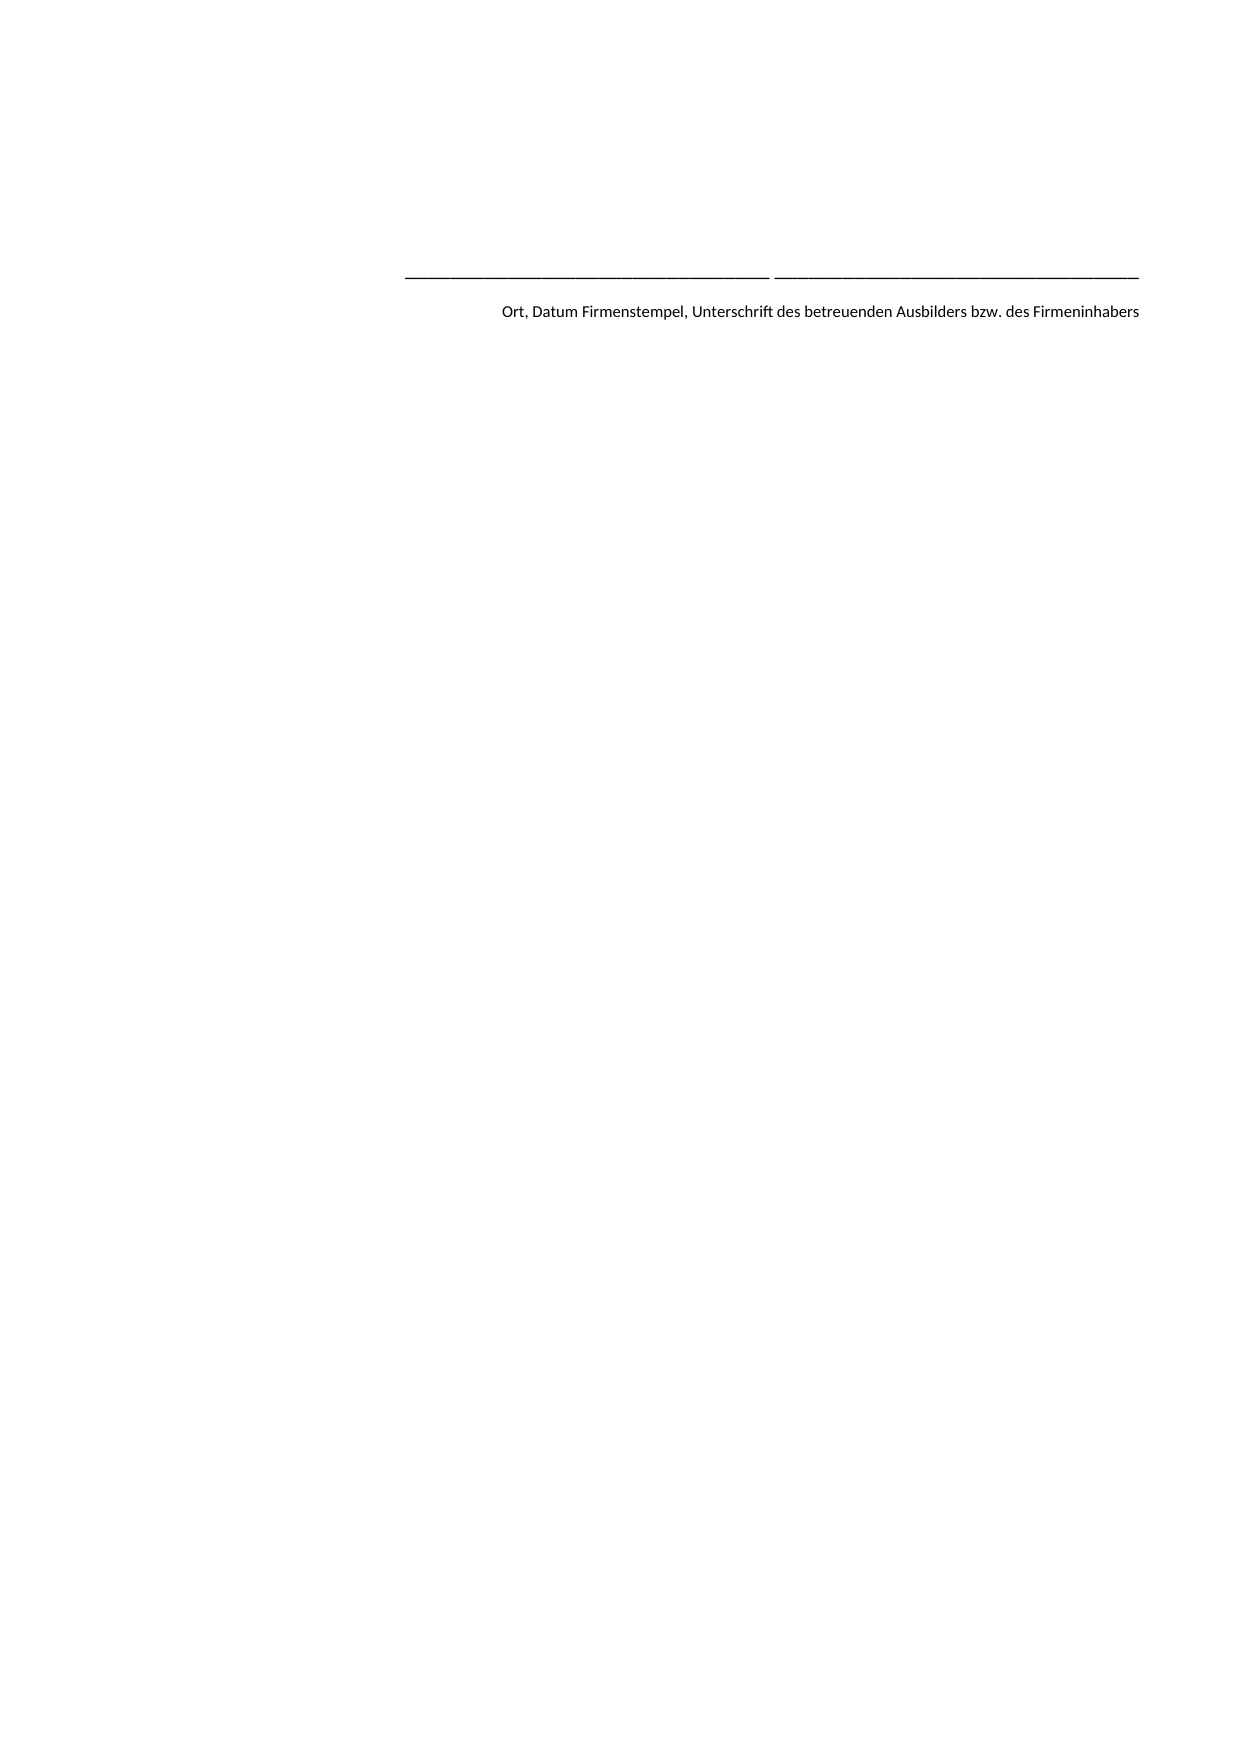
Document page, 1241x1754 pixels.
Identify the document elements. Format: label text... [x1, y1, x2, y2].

text ________________________________ ________________________________ [147, 254, 1140, 282]
text Ort, Datum Firmenstempel, Unterschrift des betreuenden Ausbilders bzw. des Firmeninhabers [147, 301, 1140, 321]
